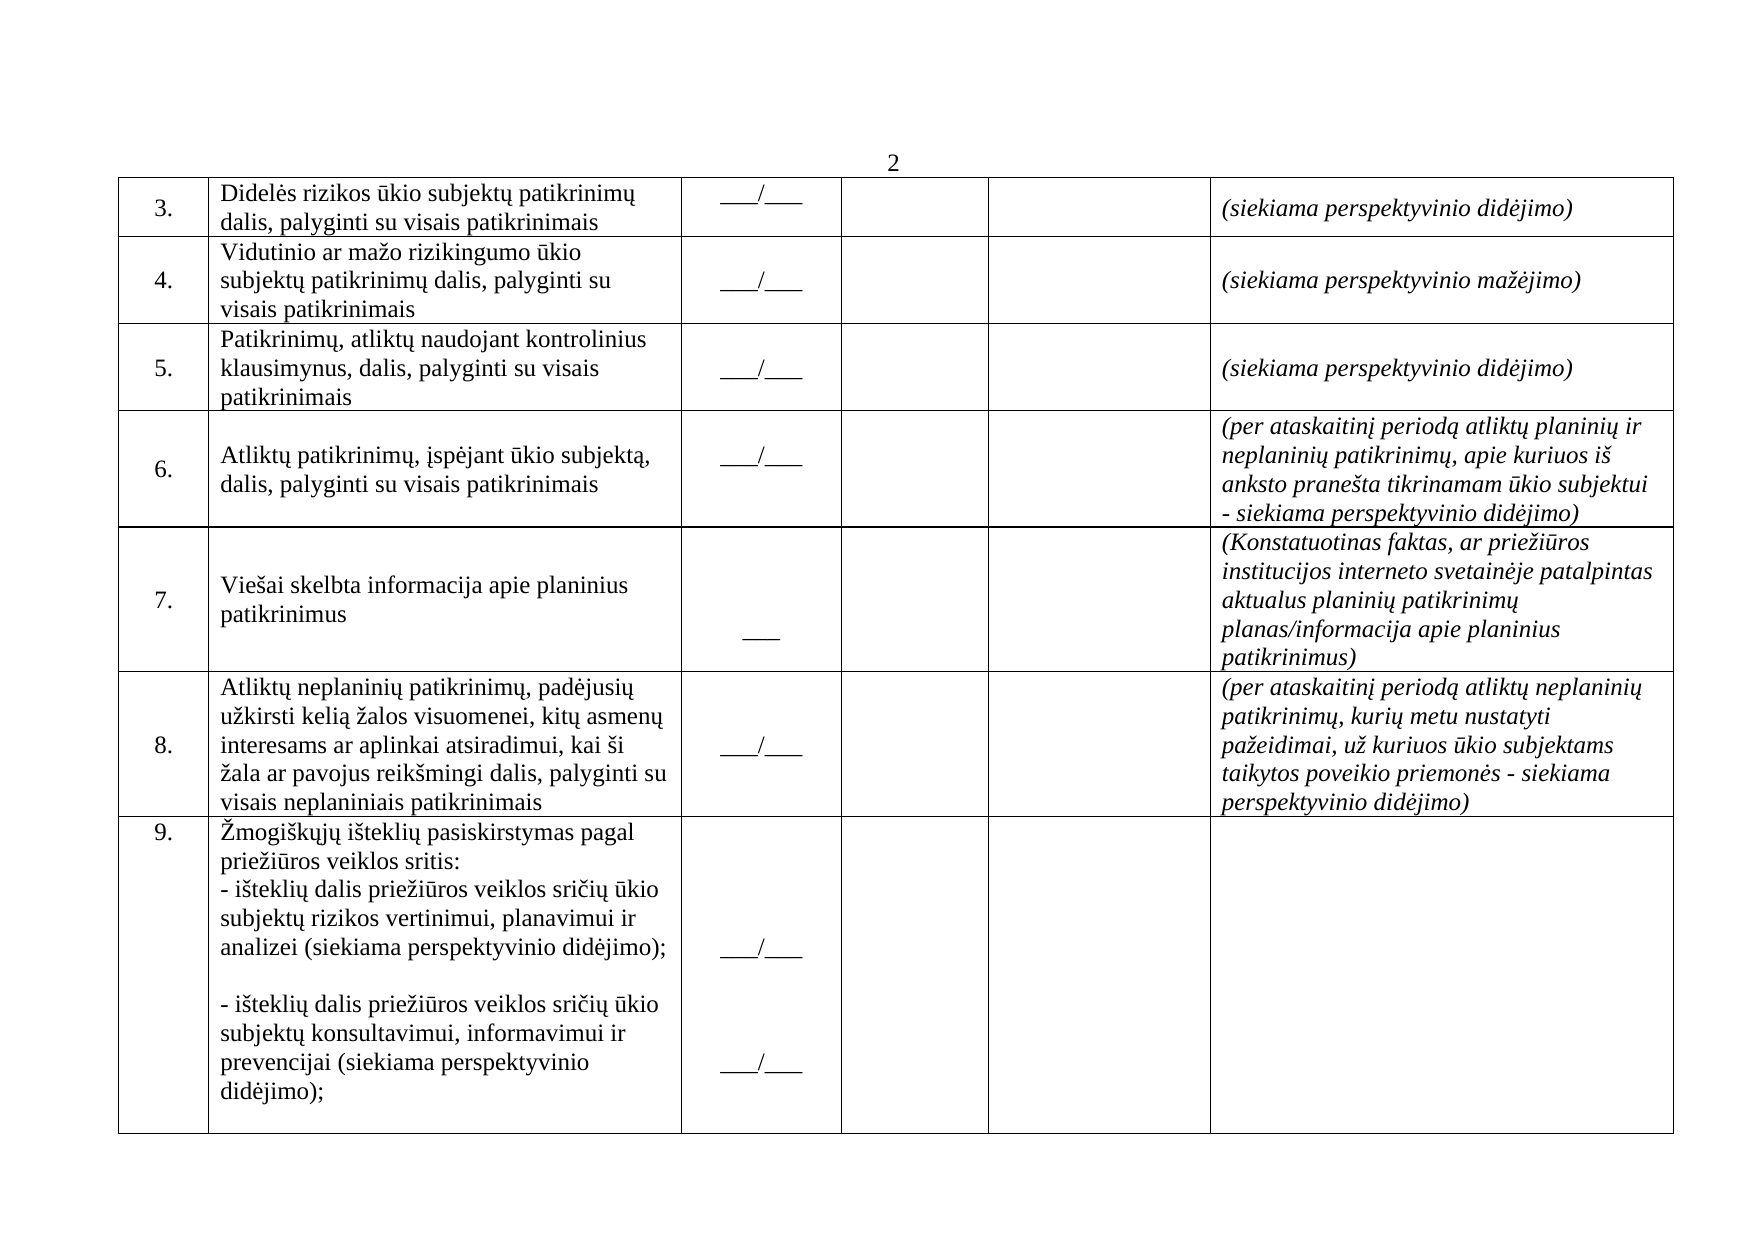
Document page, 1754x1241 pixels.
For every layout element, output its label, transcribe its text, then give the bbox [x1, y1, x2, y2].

table_cell [842, 528, 988, 671]
table_cell (siekiama perspektyvinio didėjimo) [1211, 178, 1673, 236]
table_cell 9. [119, 817, 208, 1133]
table_cell [842, 411, 988, 526]
table_cell [989, 324, 1210, 410]
table_cell [842, 237, 988, 323]
table_cell Didelės rizikos ūkio subjektų patikrinimų dalis, palyginti su visais patikrinimais [209, 178, 681, 236]
table_cell [842, 817, 988, 1133]
table_cell 8. [119, 672, 208, 816]
table_cell ___/___ [682, 237, 841, 323]
table_cell [989, 817, 1210, 1133]
table_cell ___/___ [682, 178, 841, 236]
table_cell ___ [682, 528, 841, 671]
table_cell Vidutinio ar mažo rizikingumo ūkio subjektų patikrinimų dalis, palyginti su visais patikrinimais [209, 237, 681, 323]
table_cell 3. [119, 178, 208, 236]
table_cell [989, 672, 1210, 816]
table_cell (siekiama perspektyvinio didėjimo) [1211, 324, 1673, 410]
table_cell (per ataskaitinį periodą atliktų planinių ir neplaninių patikrinimų, apie kuriuos iš anksto pranešta tikrinamam ūkio subjektui - siekiama perspektyvinio didėjimo) [1211, 411, 1673, 526]
table_cell (Konstatuotinas faktas, ar priežiūros institucijos interneto svetainėje patalpintas aktualus planinių patikrinimų planas/informacija apie planinius patikrinimus) [1211, 528, 1673, 671]
table_cell Atliktų neplaninių patikrinimų, padėjusių užkirsti kelią žalos visuomenei, kitų asmenų interesams ar aplinkai atsiradimui, kai ši žala ar pavojus reikšmingi dalis, palyginti su visais neplaniniais patikrinimais [209, 672, 681, 816]
table_cell (siekiama perspektyvinio mažėjimo) [1211, 237, 1673, 323]
table_cell [842, 178, 988, 236]
table_cell Viešai skelbta informacija apie planinius patikrinimus [209, 528, 681, 671]
table_cell [842, 324, 988, 410]
table_cell ___/___ [682, 672, 841, 816]
table_cell 7. [119, 528, 208, 671]
table_cell Žmogiškųjų išteklių pasiskirstymas pagal priežiūros veiklos sritis: - išteklių dalis priežiūros veiklos sričių ūkio subjektų rizikos vertinimui, planavimui ir analizei (siekiama perspektyvinio didėjimo); - išteklių dalis priežiūros veiklos sričių ūkio subjektų konsultavimui, informavimui ir prevencijai (siekiama perspektyvinio didėjimo); [209, 817, 681, 1133]
table_cell Patikrinimų, atliktų naudojant kontrolinius klausimynus, dalis, palyginti su visais patikrinimais [209, 324, 681, 410]
table_cell 5. [119, 324, 208, 410]
table_cell ___/___ ___/___ [682, 817, 841, 1133]
table_cell [842, 672, 988, 816]
table_cell [989, 237, 1210, 323]
table_cell [1211, 817, 1673, 1133]
table_cell [989, 178, 1210, 236]
table_cell [989, 411, 1210, 526]
table_cell (per ataskaitinį periodą atliktų neplaninių patikrinimų, kurių metu nustatyti pažeidimai, už kuriuos ūkio subjektams taikytos poveikio priemonės - siekiama perspektyvinio didėjimo) [1211, 672, 1673, 816]
table_cell 6. [119, 411, 208, 526]
table_cell [989, 528, 1210, 671]
table_cell ___/___ [682, 411, 841, 526]
table_cell ___/___ [682, 324, 841, 410]
table_cell 4. [119, 237, 208, 323]
table_cell Atliktų patikrinimų, įspėjant ūkio subjektą, dalis, palyginti su visais patikrinimais [209, 411, 681, 526]
